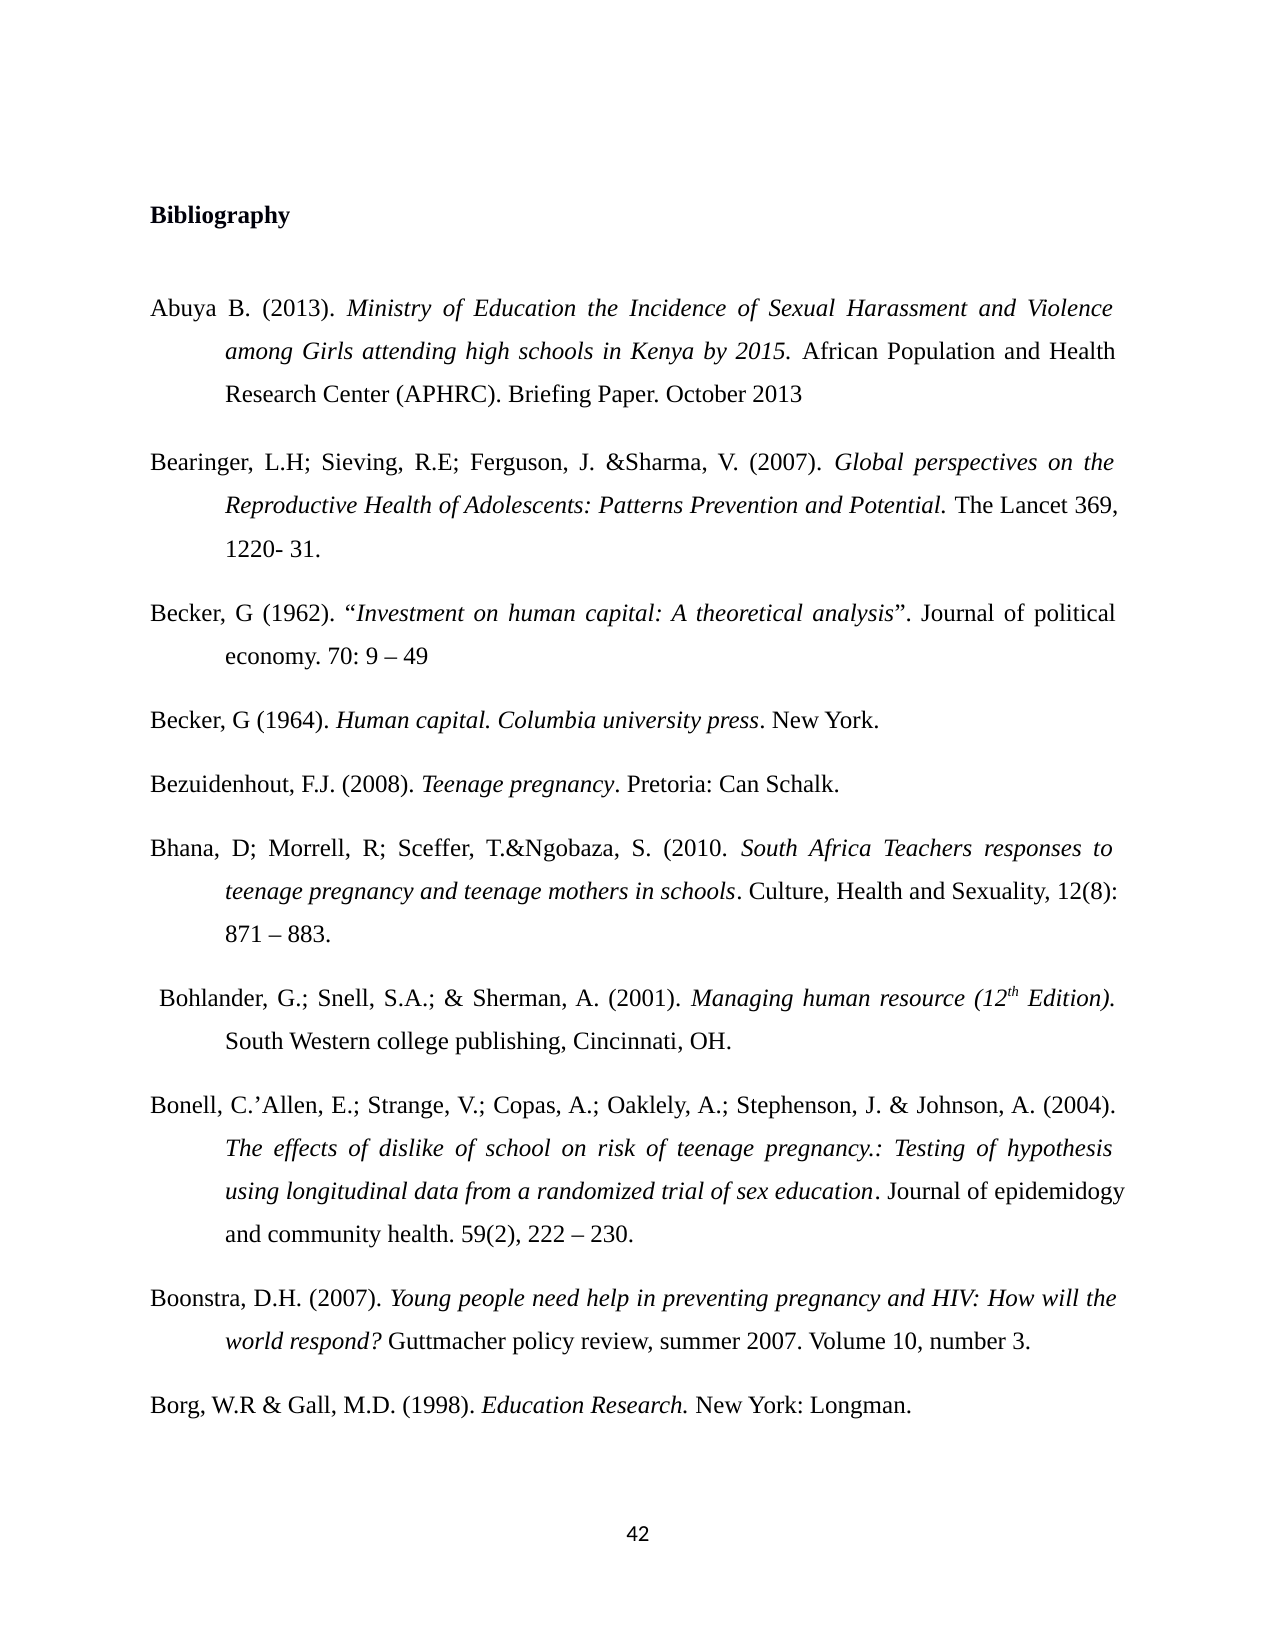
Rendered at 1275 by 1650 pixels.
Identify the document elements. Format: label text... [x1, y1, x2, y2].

text Abuya B. (2013). Ministry of Education the Incidence of Sexual Harassment and Violence among Girls attending high schools in Kenya by 2015. African Population and Health Research Center (APHRC). Briefing Paper. October 2013 [150, 293, 1125, 408]
text Becker, G (1962). “Investment on human capital: A theoretical analysis”. Journal of political economy. 70: 9 – 49 [150, 598, 1125, 669]
text Becker, G (1964). Human capital. Columbia university press. New York. [150, 705, 1125, 733]
subtitle Bibliography [150, 200, 1125, 229]
text Bezuidenhout, F.J. (2008). Teenage pregnancy. Pretoria: Can Schalk. [150, 769, 1125, 797]
text Bearinger, L.H; Sieving, R.E; Ferguson, J. &Sharma, V. (2007). Global perspectives on the Reproductive Health of Adolescents: Patterns Prevention and Potential. The Lancet 369, 1220- 31. [150, 447, 1125, 562]
text Boonstra, D.H. (2007). Young people need help in preventing pregnancy and HIV: How will the world respond? Guttmacher policy review, summer 2007. Volume 10, number 3. [150, 1283, 1125, 1355]
text Bhana, D; Morrell, R; Sceffer, T.&Ngobaza, S. (2010. South Africa Teachers responses to teenage pregnancy and teenage mothers in schools. Culture, Health and Sexuality, 12(8): 871 – 883. [150, 833, 1125, 948]
text Borg, W.R & Gall, M.D. (1998). Education Research. New York: Longman. [150, 1390, 1125, 1419]
text Bonell, C.’Allen, E.; Strange, V.; Copas, A.; Oaklely, A.; Stephenson, J. & Johnson, A. (2004). The effects of dislike of school on risk of teenage pregnancy.: Testing of hypothesis using longitudinal data from a randomized trial of sex education. Journal of epidemidogy and community health. 59(2), 222 – 230. [150, 1090, 1125, 1248]
text Bohlander, G.; Snell, S.A.; & Sherman, A. (2001). Managing human resource (12th Edition). South Western college publishing, Cincinnati, OH. [150, 983, 1125, 1055]
